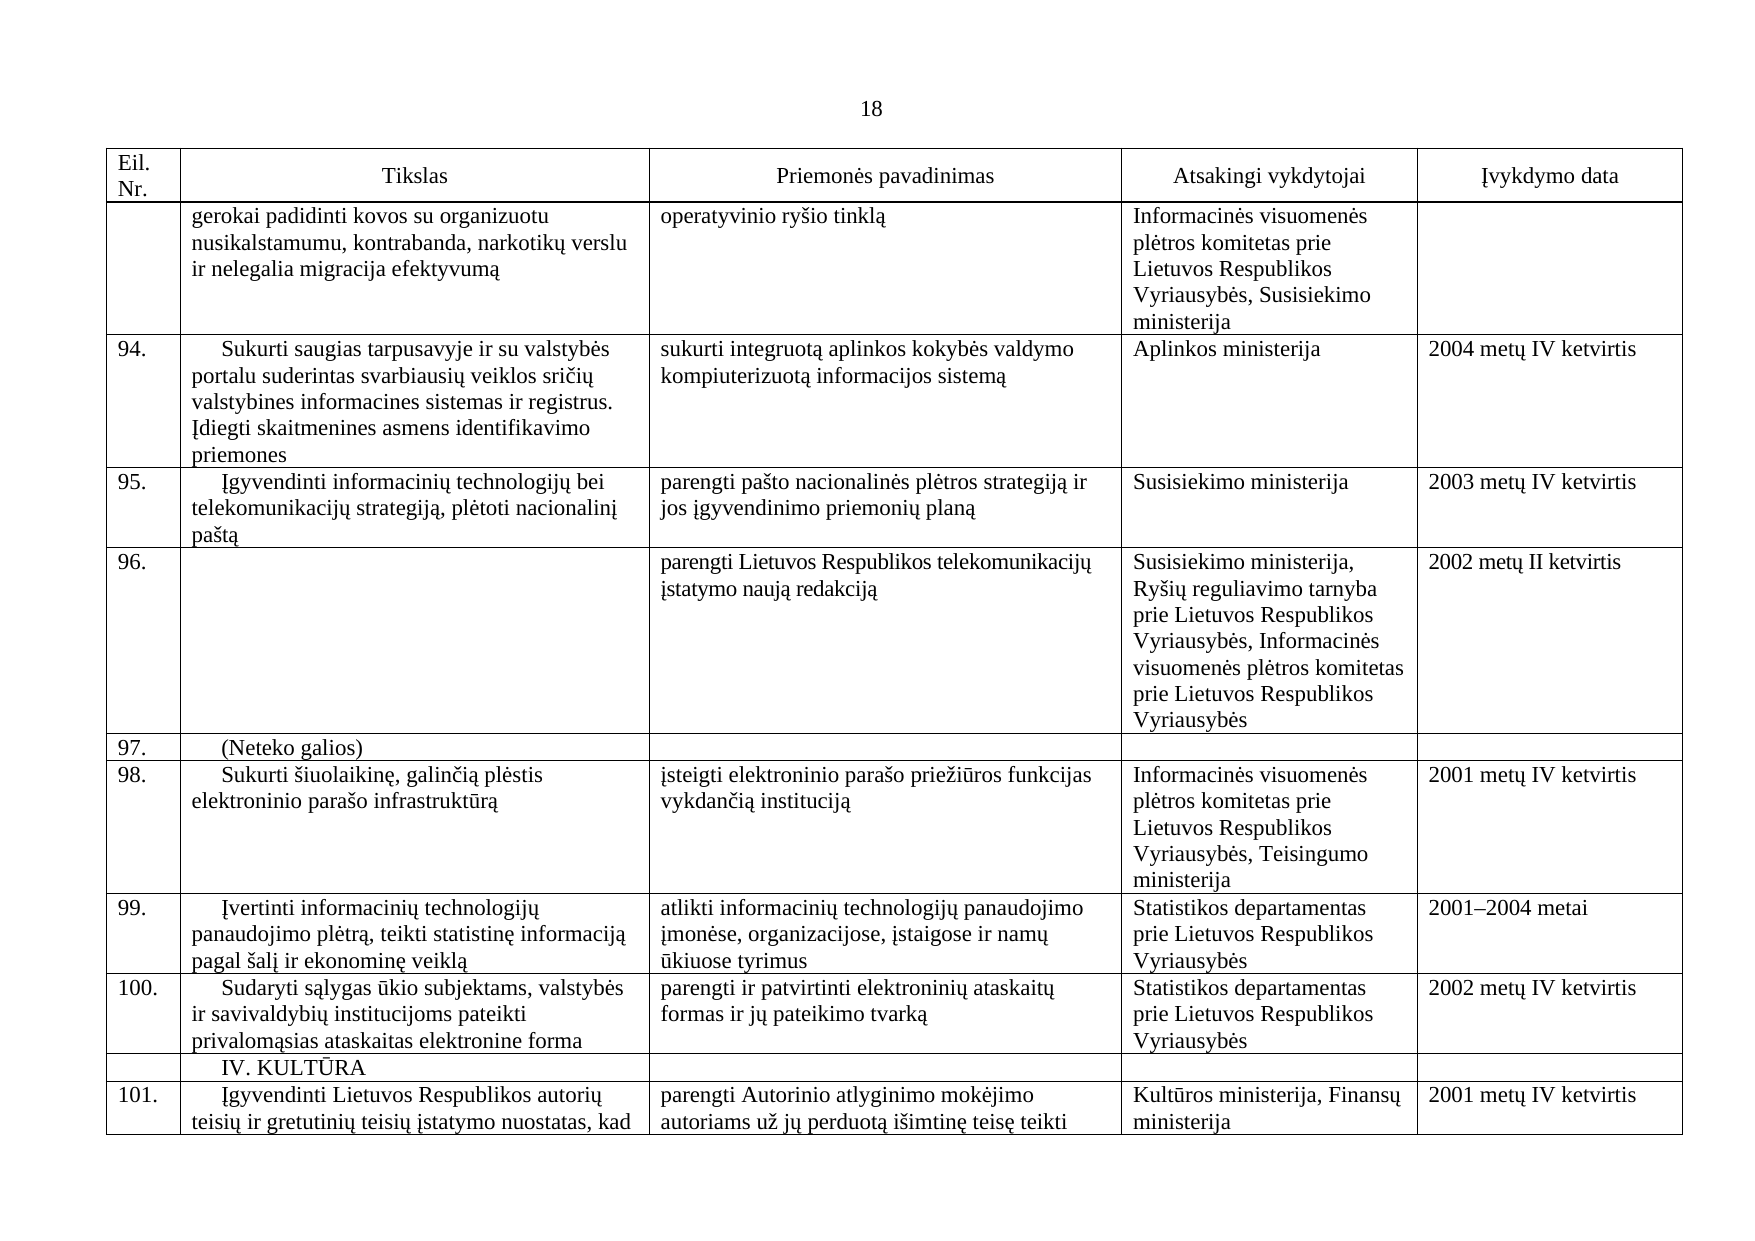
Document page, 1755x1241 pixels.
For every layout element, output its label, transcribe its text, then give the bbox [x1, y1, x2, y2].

table_cell [107, 1082, 180, 1134]
table_cell Kultūros ministerija, Finansų ministerija [1122, 1082, 1417, 1134]
table_cell [181, 548, 649, 733]
table_cell Sukurti šiuolaikinę, galinčią plėstis elektroninio parašo infrastruktūrą [181, 761, 649, 893]
table_cell [107, 1054, 180, 1081]
table_cell parengti pašto nacionalinės plėtros strategiją ir jos įgyvendinimo priemonių planą [650, 468, 1121, 547]
table_cell 2003 metų IV ketvirtis [1418, 468, 1682, 547]
table_cell [107, 761, 180, 893]
table_header Priemonės pavadinimas [650, 149, 1121, 201]
table_header Atsakingi vykdytojai [1122, 149, 1417, 201]
table_cell operatyvinio ryšio tinklą [650, 203, 1121, 334]
table_cell 2002 metų II ketvirtis [1418, 548, 1682, 733]
table_cell 2001 metų IV ketvirtis [1418, 1082, 1682, 1134]
table_cell [107, 974, 180, 1053]
table_cell [107, 203, 180, 334]
table_cell Susisiekimo ministerija [1122, 468, 1417, 547]
table_cell Informacinės visuomenės plėtros komitetas prie Lietuvos Respublikos Vyriausybės, Teisingumo ministerija [1122, 761, 1417, 893]
table_header Įvykdymo data [1418, 149, 1682, 201]
table_cell 2004 metų IV ketvirtis [1418, 335, 1682, 467]
table_header Eil. Nr. [107, 149, 180, 201]
table_cell Sudaryti sąlygas ūkio subjektams, valstybės ir savivaldybių institucijoms pateikti privalomąsias ataskaitas elektronine forma [181, 974, 649, 1053]
table_cell parengti Autorinio atlyginimo mokėjimo autoriams už jų perduotą išimtinę teisę teikti [650, 1082, 1121, 1134]
table_cell [1418, 203, 1682, 334]
table_cell [1418, 1054, 1682, 1081]
table_cell Įvertinti informacinių technologijų panaudojimo plėtrą, teikti statistinę informaciją pagal šalį ir ekonominę veiklą [181, 894, 649, 973]
table_cell Aplinkos ministerija [1122, 335, 1417, 467]
table_cell (Neteko galios) [181, 734, 649, 760]
table_cell Statistikos departamentas prie Lietuvos Respublikos Vyriausybės [1122, 894, 1417, 973]
table_cell parengti Lietuvos Respublikos telekomunikacijų įstatymo naują redakciją [650, 548, 1121, 733]
table_cell [107, 335, 180, 467]
table_cell 2002 metų IV ketvirtis [1418, 974, 1682, 1053]
table_cell IV. KULTŪRA [181, 1054, 649, 1081]
table_cell 2001–2004 metai [1418, 894, 1682, 973]
table_cell Statistikos departamentas prie Lietuvos Respublikos Vyriausybės [1122, 974, 1417, 1053]
table_cell [107, 548, 180, 733]
table_cell atlikti informacinių technologijų panaudojimo įmonėse, organizacijose, įstaigose ir namų ūkiuose tyrimus [650, 894, 1121, 973]
table_cell [107, 734, 180, 760]
table_cell gerokai padidinti kovos su organizuotu nusikalstamumu, kontrabanda, narkotikų verslu ir nelegalia migracija efektyvumą [181, 203, 649, 334]
table_cell sukurti integruotą aplinkos kokybės valdymo kompiuterizuotą informacijos sistemą [650, 335, 1121, 467]
table_cell Įgyvendinti Lietuvos Respublikos autorių teisių ir gretutinių teisių įstatymo nuostatas, kad [181, 1082, 649, 1134]
table_cell [650, 734, 1121, 760]
table_header Tikslas [181, 149, 649, 201]
table_cell [1122, 734, 1417, 760]
table_cell [107, 894, 180, 973]
table_cell Įgyvendinti informacinių technologijų bei telekomunikacijų strategiją, plėtoti nacionalinį paštą [181, 468, 649, 547]
table_cell [107, 468, 180, 547]
table_cell Sukurti saugias tarpusavyje ir su valstybės portalu suderintas svarbiausių veiklos sričių valstybines informacines sistemas ir registrus. Įdiegti skaitmenines asmens identifikavimo priemones [181, 335, 649, 467]
table_cell įsteigti elektroninio parašo priežiūros funkcijas vykdančią instituciją [650, 761, 1121, 893]
table_cell [650, 1054, 1121, 1081]
table_cell Informacinės visuomenės plėtros komitetas prie Lietuvos Respublikos Vyriausybės, Susisiekimo ministerija [1122, 203, 1417, 334]
table_cell parengti ir patvirtinti elektroninių ataskaitų formas ir jų pateikimo tvarką [650, 974, 1121, 1053]
table_cell Susisiekimo ministerija, Ryšių reguliavimo tarnyba prie Lietuvos Respublikos Vyriausybės, Informacinės visuomenės plėtros komitetas prie Lietuvos Respublikos Vyriausybės [1122, 548, 1417, 733]
table_cell 2001 metų IV ketvirtis [1418, 761, 1682, 893]
table_cell [1122, 1054, 1417, 1081]
table_cell [1418, 734, 1682, 760]
